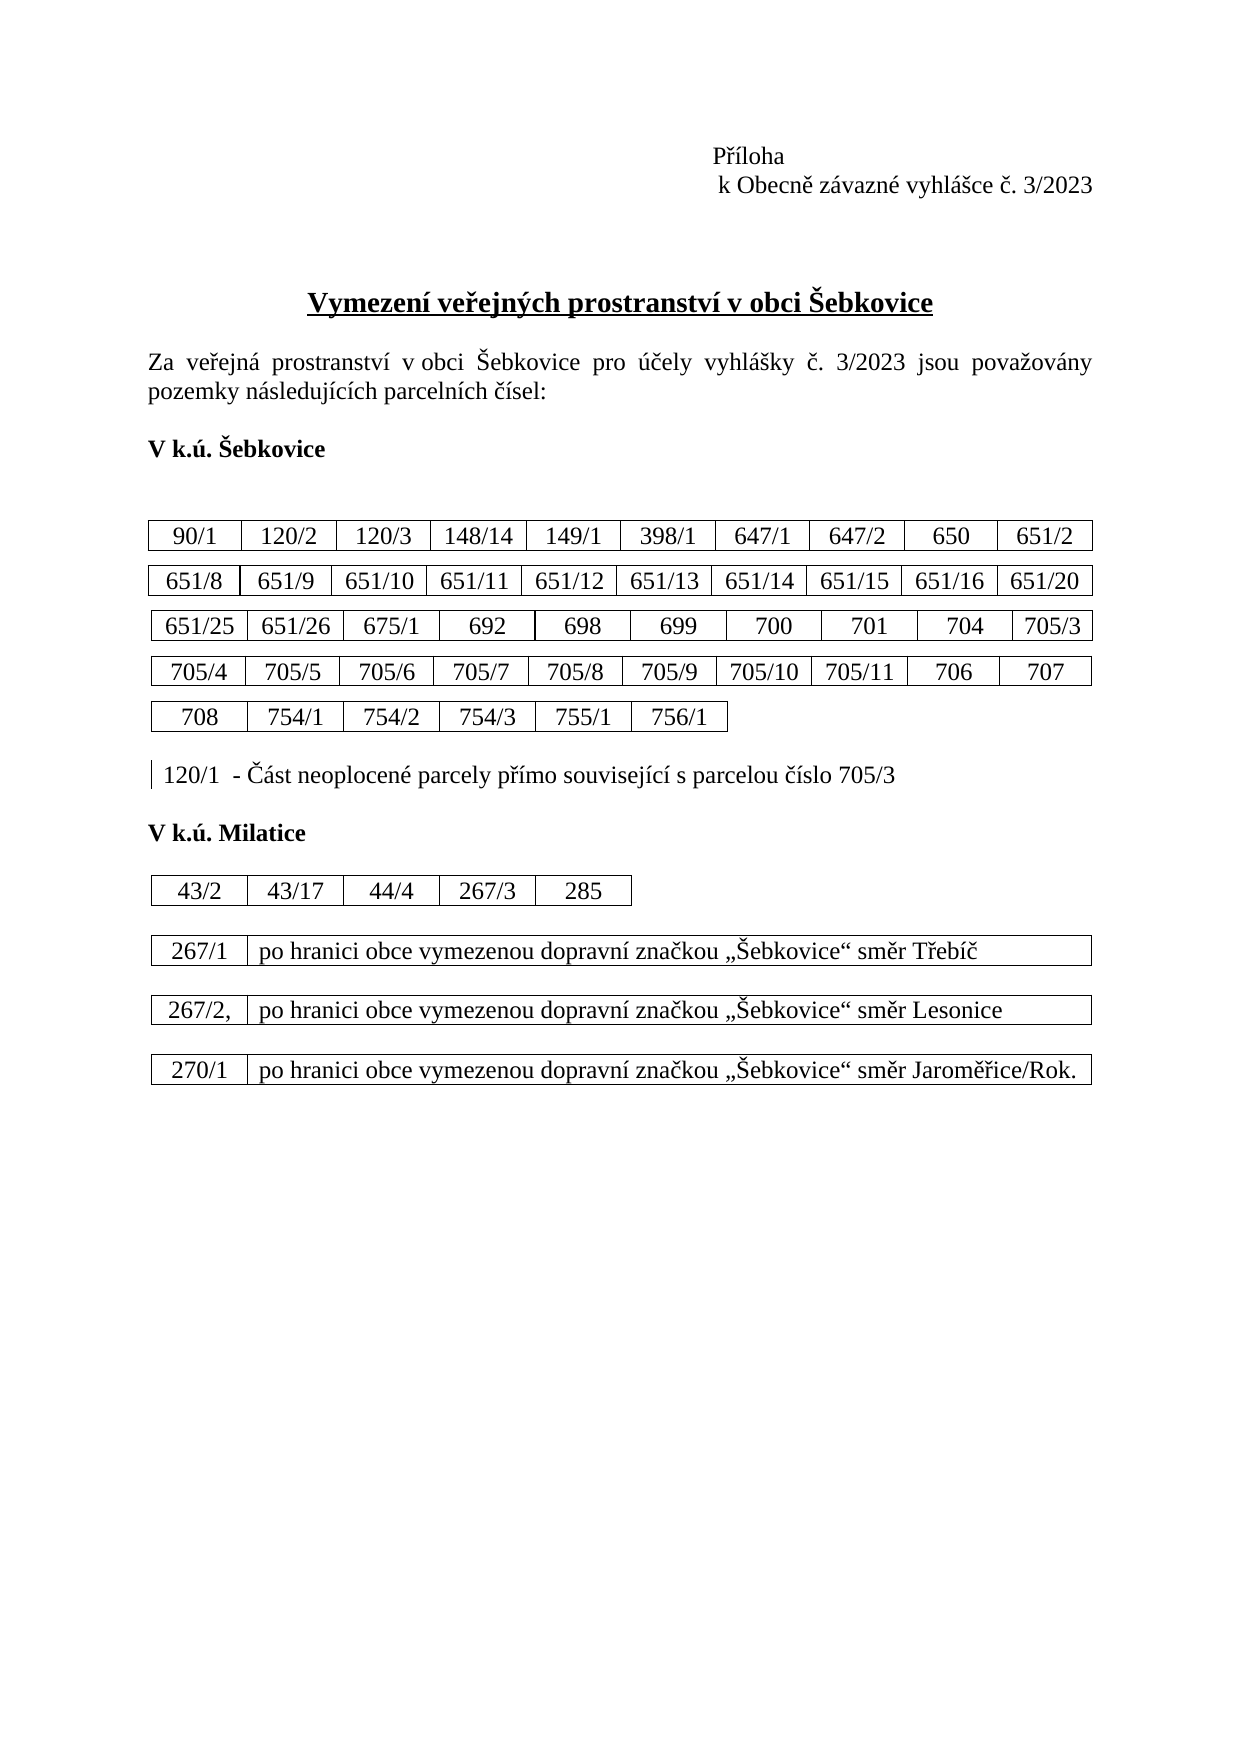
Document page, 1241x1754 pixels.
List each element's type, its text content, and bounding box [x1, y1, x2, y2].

table_header po hranici obce vymezenou dopravní značkou „Šebkovice“ směr Třebíč [248, 936, 1091, 965]
table_header 651/2 [998, 521, 1092, 550]
table_header 651/16 [902, 566, 997, 595]
text Příloha [148, 141, 1093, 170]
table_header 704 [918, 611, 1012, 640]
table_header 651/9 [241, 566, 331, 595]
table_header 651/12 [522, 566, 616, 595]
table_header 651/26 [248, 611, 343, 640]
table_header 698 [536, 611, 630, 640]
table_header 651/20 [998, 566, 1092, 595]
table_header 705/6 [340, 657, 433, 685]
table_header 700 [727, 611, 821, 640]
table_header 651/8 [149, 566, 239, 595]
table_header 90/1 [149, 521, 241, 550]
table_header 754/1 [248, 702, 343, 731]
table_header 43/17 [248, 876, 343, 905]
table_header 651/14 [712, 566, 806, 595]
table_header 267/2, [152, 996, 247, 1024]
table_header 267/3 [440, 876, 535, 905]
table_header 701 [822, 611, 917, 640]
table_header [727, 875, 823, 905]
table_header 398/1 [621, 521, 715, 550]
table_header 707 [1000, 657, 1091, 685]
table_header 705/3 [1013, 611, 1092, 640]
text V k.ú. Šebkovice [148, 434, 1093, 462]
table_header 651/10 [332, 566, 426, 595]
text V k.ú. Milatice [148, 818, 1093, 847]
table_header 705/8 [529, 657, 622, 685]
table_header po hranici obce vymezenou dopravní značkou „Šebkovice“ směr Lesonice [248, 996, 1091, 1024]
table_header 148/14 [431, 521, 526, 550]
table_header po hranici obce vymezenou dopravní značkou „Šebkovice“ směr Jaroměřice/Rok. [248, 1055, 1091, 1084]
table_header 754/3 [440, 702, 535, 731]
text Vymezení veřejných prostranství v obci Šebkovice [148, 285, 1093, 319]
table_header 647/2 [810, 521, 904, 550]
table_header 705/4 [152, 657, 245, 685]
table_header 647/1 [716, 521, 809, 550]
table_header 699 [631, 611, 726, 640]
table_header 120/3 [337, 521, 430, 550]
table_header [632, 875, 727, 905]
table_header 267/1 [152, 936, 247, 965]
table_header 754/2 [344, 702, 439, 731]
table_header 120/1 - Část neoplocené parcely přímo související s parcelou číslo 705/3 [152, 760, 1008, 789]
table_header 756/1 [632, 702, 727, 731]
table_header 651/13 [617, 566, 711, 595]
table_header 43/2 [152, 876, 247, 905]
text k Obecně závazné vyhlášce č. 3/2023 [148, 170, 1093, 199]
table_header 651/25 [152, 611, 247, 640]
text Za veřejná prostranství v obci Šebkovice pro účely vyhlášky č. 3/2023 jsou považovány pozemky následujících parcelních čísel: [148, 347, 1093, 405]
table_header 705/11 [812, 657, 907, 685]
table_header 708 [152, 702, 247, 731]
table_header 706 [908, 657, 999, 685]
table_header 650 [905, 521, 997, 550]
table_header 285 [536, 876, 631, 905]
table_header 675/1 [344, 611, 439, 640]
table_header 692 [440, 611, 534, 640]
table_header 705/9 [623, 657, 716, 685]
table_header 705/7 [434, 657, 528, 685]
table_header 120/2 [242, 521, 336, 550]
table_header 705/10 [717, 657, 811, 685]
table_header 755/1 [536, 702, 631, 731]
table_header 149/1 [527, 521, 620, 550]
table_header 44/4 [344, 876, 439, 905]
table_header 651/15 [807, 566, 901, 595]
table_header 705/5 [246, 657, 339, 685]
table_header 651/11 [427, 566, 521, 595]
table_header 270/1 [152, 1055, 247, 1084]
